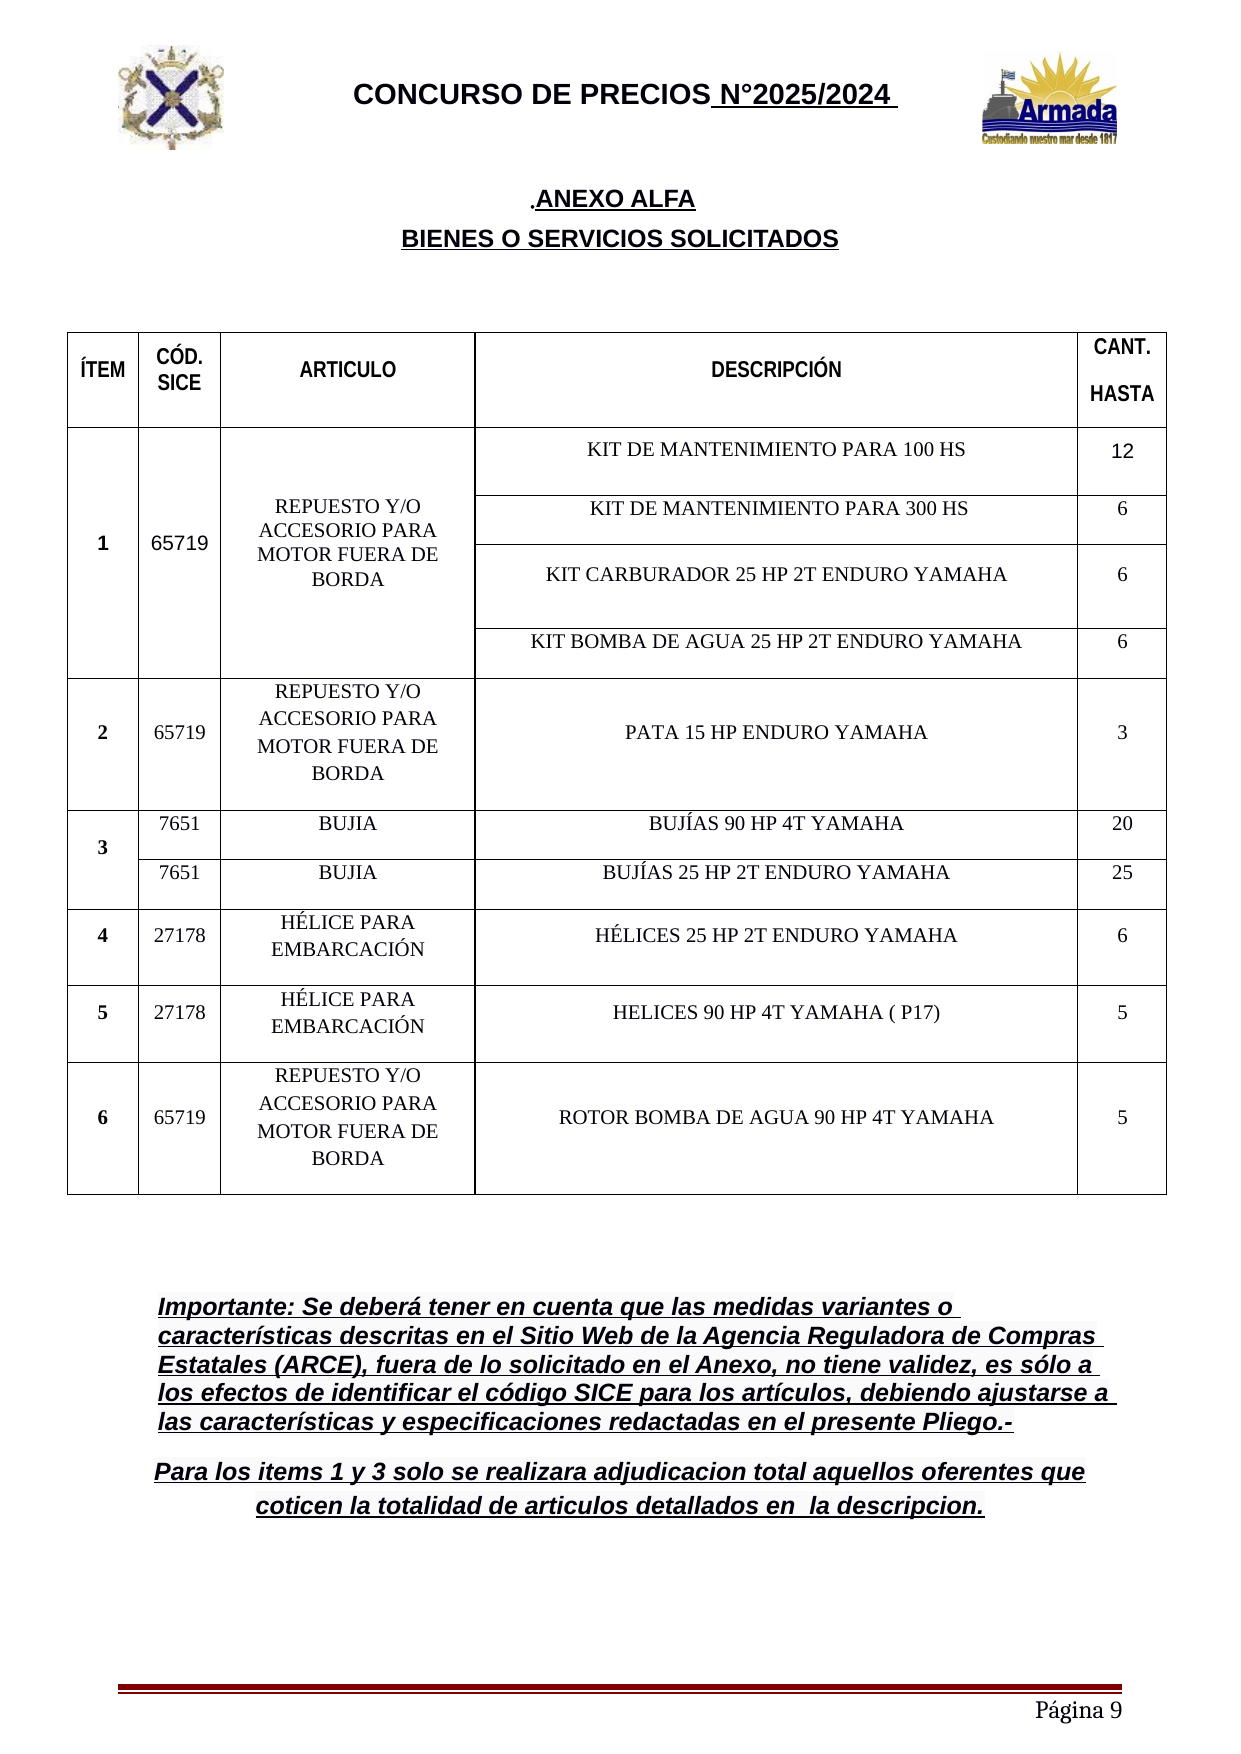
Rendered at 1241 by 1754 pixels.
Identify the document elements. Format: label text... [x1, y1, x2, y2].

table_cell REPUESTO Y/O ACCESORIO PARA MOTOR FUERA DE BORDA [221, 428, 474, 677]
table_cell 2 [68, 679, 138, 809]
picture [118, 45, 224, 150]
table_cell 7651 [139, 860, 220, 908]
table_cell 7651 [139, 811, 220, 859]
table_cell 6 [1078, 910, 1166, 985]
table_header ARTICULO [221, 333, 474, 427]
table_header CANT. HASTA [1078, 333, 1166, 427]
table_cell 6 [1078, 496, 1166, 544]
table_cell HÉLICES 25 HP 2T ENDURO YAMAHA [476, 910, 1077, 985]
table_cell KIT CARBURADOR 25 HP 2T ENDURO YAMAHA [476, 545, 1077, 628]
text Importante: Se deberá tener en cuenta que las medidas variantes o características descritas en el Sitio Web de la Agencia Reguladora de Compras Estatales (ARCE), fuera de lo solicitado en el Anexo, no tiene validez, es sólo a los efectos de identificar el código SICE para los artículos, debiendo ajustarse a las características y especificaciones redactadas en el presente Pliego.- [158, 1292, 1122, 1436]
table_cell 27178 [139, 986, 220, 1062]
table_cell 3 [68, 811, 138, 908]
table_cell BUJÍAS 25 HP 2T ENDURO YAMAHA [476, 860, 1077, 908]
table_cell BUJIA [221, 811, 474, 859]
table_header CÓD. SICE [139, 333, 220, 427]
table_cell BUJIA [221, 860, 474, 908]
table_cell 65719 [139, 1063, 220, 1194]
table_cell 6 [1078, 545, 1166, 628]
picture [982, 51, 1117, 144]
subtitle ANEXO ALFA [103, 184, 1122, 213]
table_cell 5 [1078, 1063, 1166, 1194]
table_header DESCRIPCIÓN [476, 333, 1077, 427]
table_cell 27178 [139, 910, 220, 985]
table_cell HELICES 90 HP 4T YAMAHA ( P17) [476, 986, 1077, 1062]
table_cell KIT DE MANTENIMIENTO PARA 100 HS [476, 428, 1077, 494]
table_cell PATA 15 HP ENDURO YAMAHA [476, 679, 1077, 809]
table_cell 6 [68, 1063, 138, 1194]
table_cell 65719 [139, 679, 220, 809]
table_cell 3 [1078, 679, 1166, 809]
table_cell 1 [68, 428, 138, 677]
text BIENES O SERVICIOS SOLICITADOS [118, 224, 1122, 253]
table_cell 6 [1078, 629, 1166, 677]
table_header ÍTEM [68, 333, 138, 427]
text Para los items 1 y 3 solo se realizara adjudicacion total aquellos oferentes que coticen la totalidad de articulos detallados en la descripcion. [118, 1457, 1122, 1520]
table_cell 25 [1078, 860, 1166, 908]
table_cell ROTOR BOMBA DE AGUA 90 HP 4T YAMAHA [476, 1063, 1077, 1194]
table_cell REPUESTO Y/O ACCESORIO PARA MOTOR FUERA DE BORDA [221, 679, 474, 809]
table_cell HÉLICE PARA EMBARCACIÓN [221, 986, 474, 1062]
table_cell 12 [1078, 428, 1166, 494]
table_cell 4 [68, 910, 138, 985]
table_cell 5 [68, 986, 138, 1062]
table_cell 20 [1078, 811, 1166, 859]
table_cell REPUESTO Y/O ACCESORIO PARA MOTOR FUERA DE BORDA [221, 1063, 474, 1194]
table_cell BUJÍAS 90 HP 4T YAMAHA [476, 811, 1077, 859]
table_cell 65719 [139, 428, 220, 677]
table_cell KIT DE MANTENIMIENTO PARA 300 HS [476, 496, 1077, 544]
table_cell KIT BOMBA DE AGUA 25 HP 2T ENDURO YAMAHA [476, 629, 1077, 677]
table_cell 5 [1078, 986, 1166, 1062]
table_cell HÉLICE PARA EMBARCACIÓN [221, 910, 474, 985]
